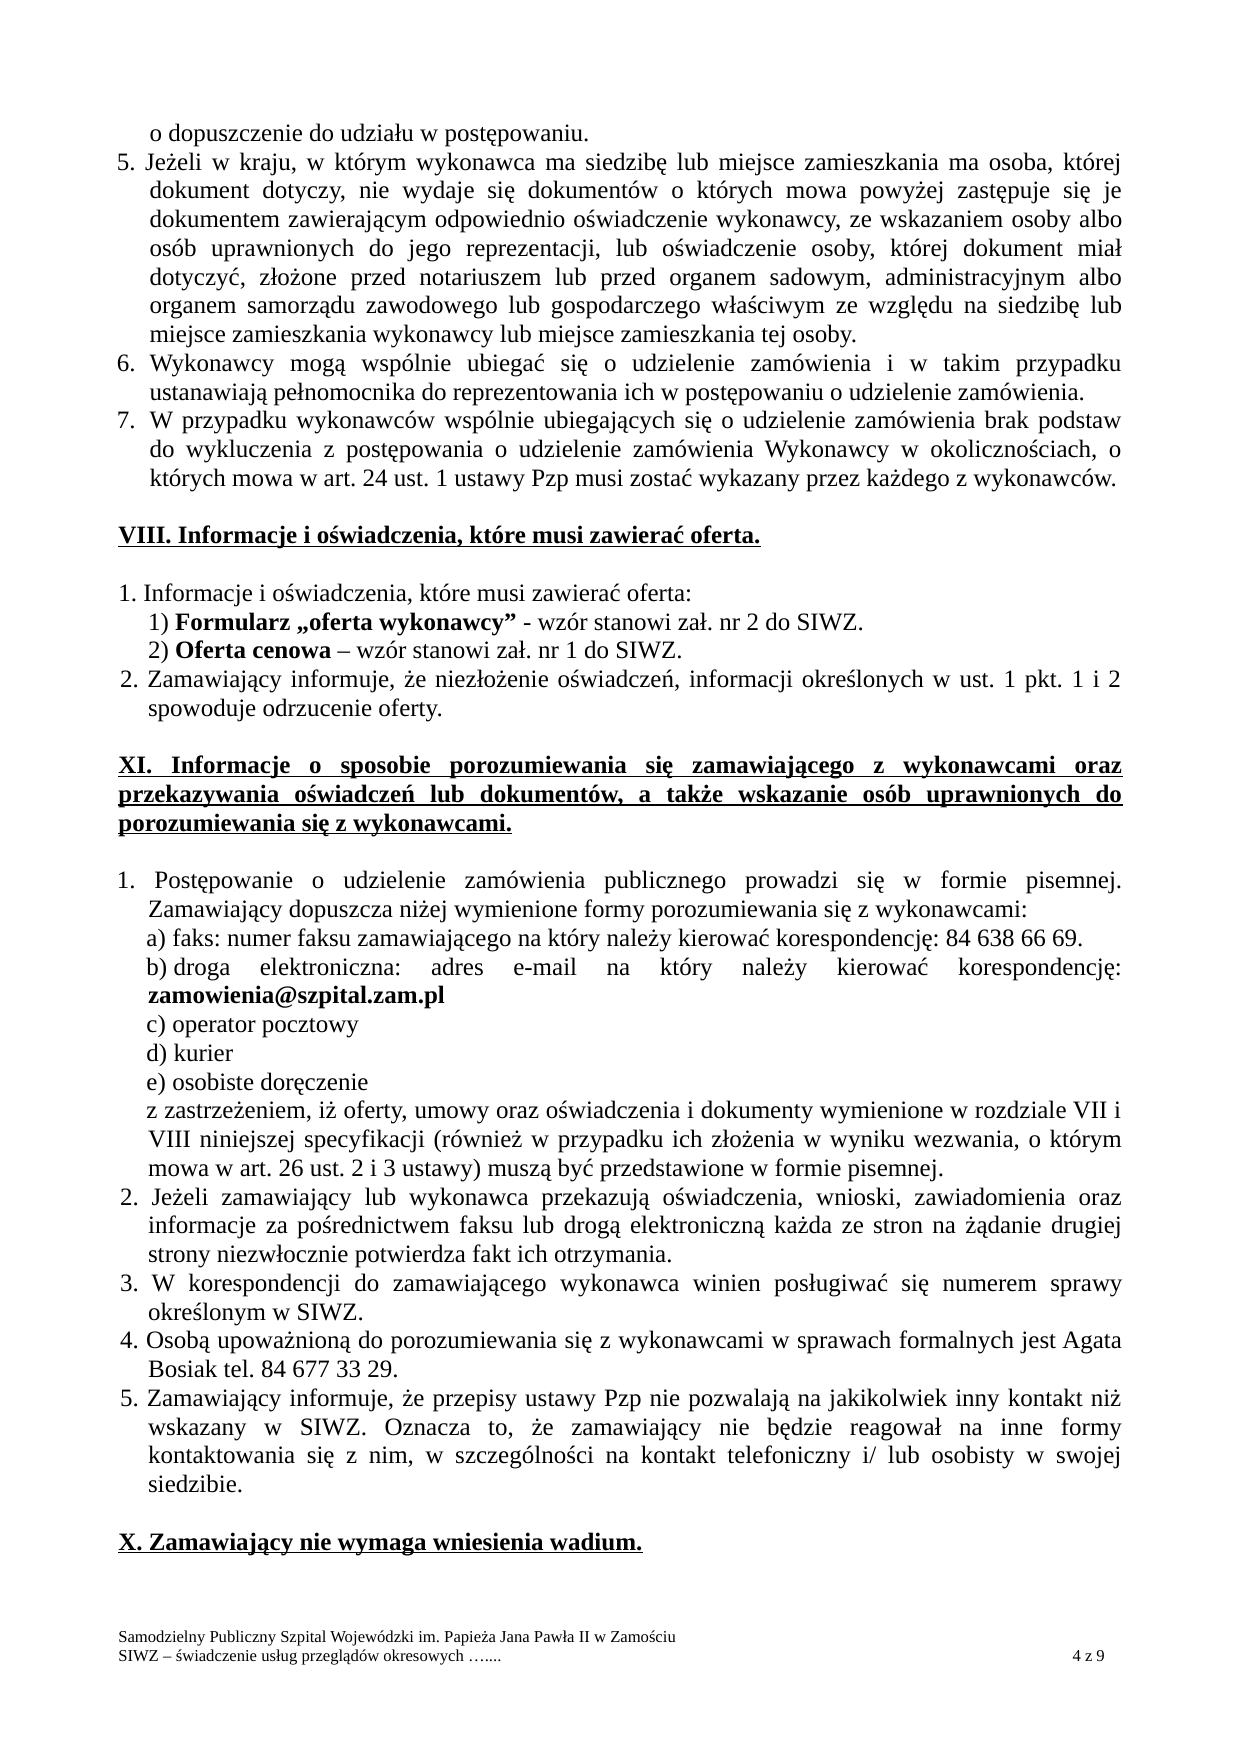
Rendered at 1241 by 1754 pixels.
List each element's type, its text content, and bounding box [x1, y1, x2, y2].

list osobiste doręczenie [146, 1067, 1123, 1096]
list Oferta cenowa – wzór stanowi zał. nr 1 do SIWZ. [148, 636, 1123, 664]
text porozumiewania się z wykonawcami. [118, 806, 1123, 837]
list Formularz „oferta wykonawcy” - wzór stanowi zał. nr 2 do SIWZ. [148, 607, 1123, 636]
text 5. Zamawiający informuje, że przepisy ustawy Pzp nie pozwalają na jakikolwiek inny kontakt niż wskazany w SIWZ. Oznacza to, że zamawiający nie będzie reagował na inne formy kontaktowania się z nim, w szczególności na kontakt telefoniczny i/ lub osobisty w swojej siedzibie. [120, 1383, 1123, 1498]
list droga elektroniczna: adres e-mail na który należy kierować korespondencję: zamowienia@szpital.zam.pl [146, 952, 1123, 1009]
text X. Zamawiający nie wymaga wniesienia wadium. [118, 1527, 1123, 1556]
text 1. Postępowanie o udzielenie zamówienia publicznego prowadzi się w formie pisemnej. Zamawiający dopuszcza niżej wymienione formy porozumiewania się z wykonawcami: [117, 866, 1123, 923]
text 3. W korespondencji do zamawiającego wykonawca winien posługiwać się numerem sprawy określonym w SIWZ. [120, 1268, 1123, 1326]
list faks: numer faksu zamawiającego na który należy kierować korespondencję: 84 638 66 69. [146, 923, 1123, 952]
text XI. Informacje o sposobie porozumiewania się zamawiającego z wykonawcami oraz [118, 751, 1123, 776]
list kurier [146, 1038, 1123, 1067]
text 5. Jeżeli w kraju, w którym wykonawca ma siedzibę lub miejsce zamieszkania ma osoba, której dokument dotyczy, nie wydaje się dokumentów o których mowa powyżej zastępuje się je dokumentem zawierającym odpowiednio oświadczenie wykonawcy, ze wskazaniem osoby albo osób uprawnionych do jego reprezentacji, lub oświadczenie osoby, której dokument miał dotyczyć, złożone przed notariuszem lub przed organem sadowym, administracyjnym albo organem samorządu zawodowego lub gospodarczego właściwym ze względu na siedzibę lub miejsce zamieszkania wykonawcy lub miejsce zamieszkania tej osoby. [117, 147, 1123, 348]
text przekazywania oświadczeń lub dokumentów, a także wskazanie osób uprawnionych do [118, 777, 1123, 804]
text z zastrzeżeniem, iż oferty, umowy oraz oświadczenia i dokumenty wymienione w rozdziale VII i VIII niniejszej specyfikacji (również w przypadku ich złożenia w wyniku wezwania, o którym mowa w art. 26 ust. 2 i 3 ustawy) muszą być przedstawione w formie pisemnej. [146, 1096, 1123, 1182]
text 2. Zamawiający informuje, że niezłożenie oświadczeń, informacji określonych w ust. 1 pkt. 1 i 2 spowoduje odrzucenie oferty. [120, 664, 1123, 722]
text 4. Osobą upoważnioną do porozumiewania się z wykonawcami w sprawach formalnych jest Agata Bosiak tel. 84 677 33 29. [120, 1326, 1123, 1383]
text VIII. Informacje i oświadczenia, które musi zawierać oferta. [118, 521, 1123, 549]
list W przypadku wykonawców wspólnie ubiegających się o udzielenie zamówienia brak podstaw do wykluczenia z postępowania o udzielenie zamówienia Wykonawcy w okolicznościach, o których mowa w art. 24 ust. 1 ustawy Pzp musi zostać wykazany przez każdego z wykonawców. [117, 406, 1123, 492]
text 2. Jeżeli zamawiający lub wykonawca przekazują oświadczenia, wnioski, zawiadomienia oraz informacje za pośrednictwem faksu lub drogą elektroniczną każda ze stron na żądanie drugiej strony niezwłocznie potwierdza fakt ich otrzymania. [120, 1182, 1123, 1268]
text o dopuszczenie do udziału w postępowaniu. [117, 118, 1123, 147]
text 1. Informacje i oświadczenia, które musi zawierać oferta: [118, 578, 1123, 607]
list Wykonawcy mogą wspólnie ubiegać się o udzielenie zamówienia i w takim przypadku ustanawiają pełnomocnika do reprezentowania ich w postępowaniu o udzielenie zamówienia. [117, 348, 1123, 406]
list operator pocztowy [146, 1009, 1123, 1038]
